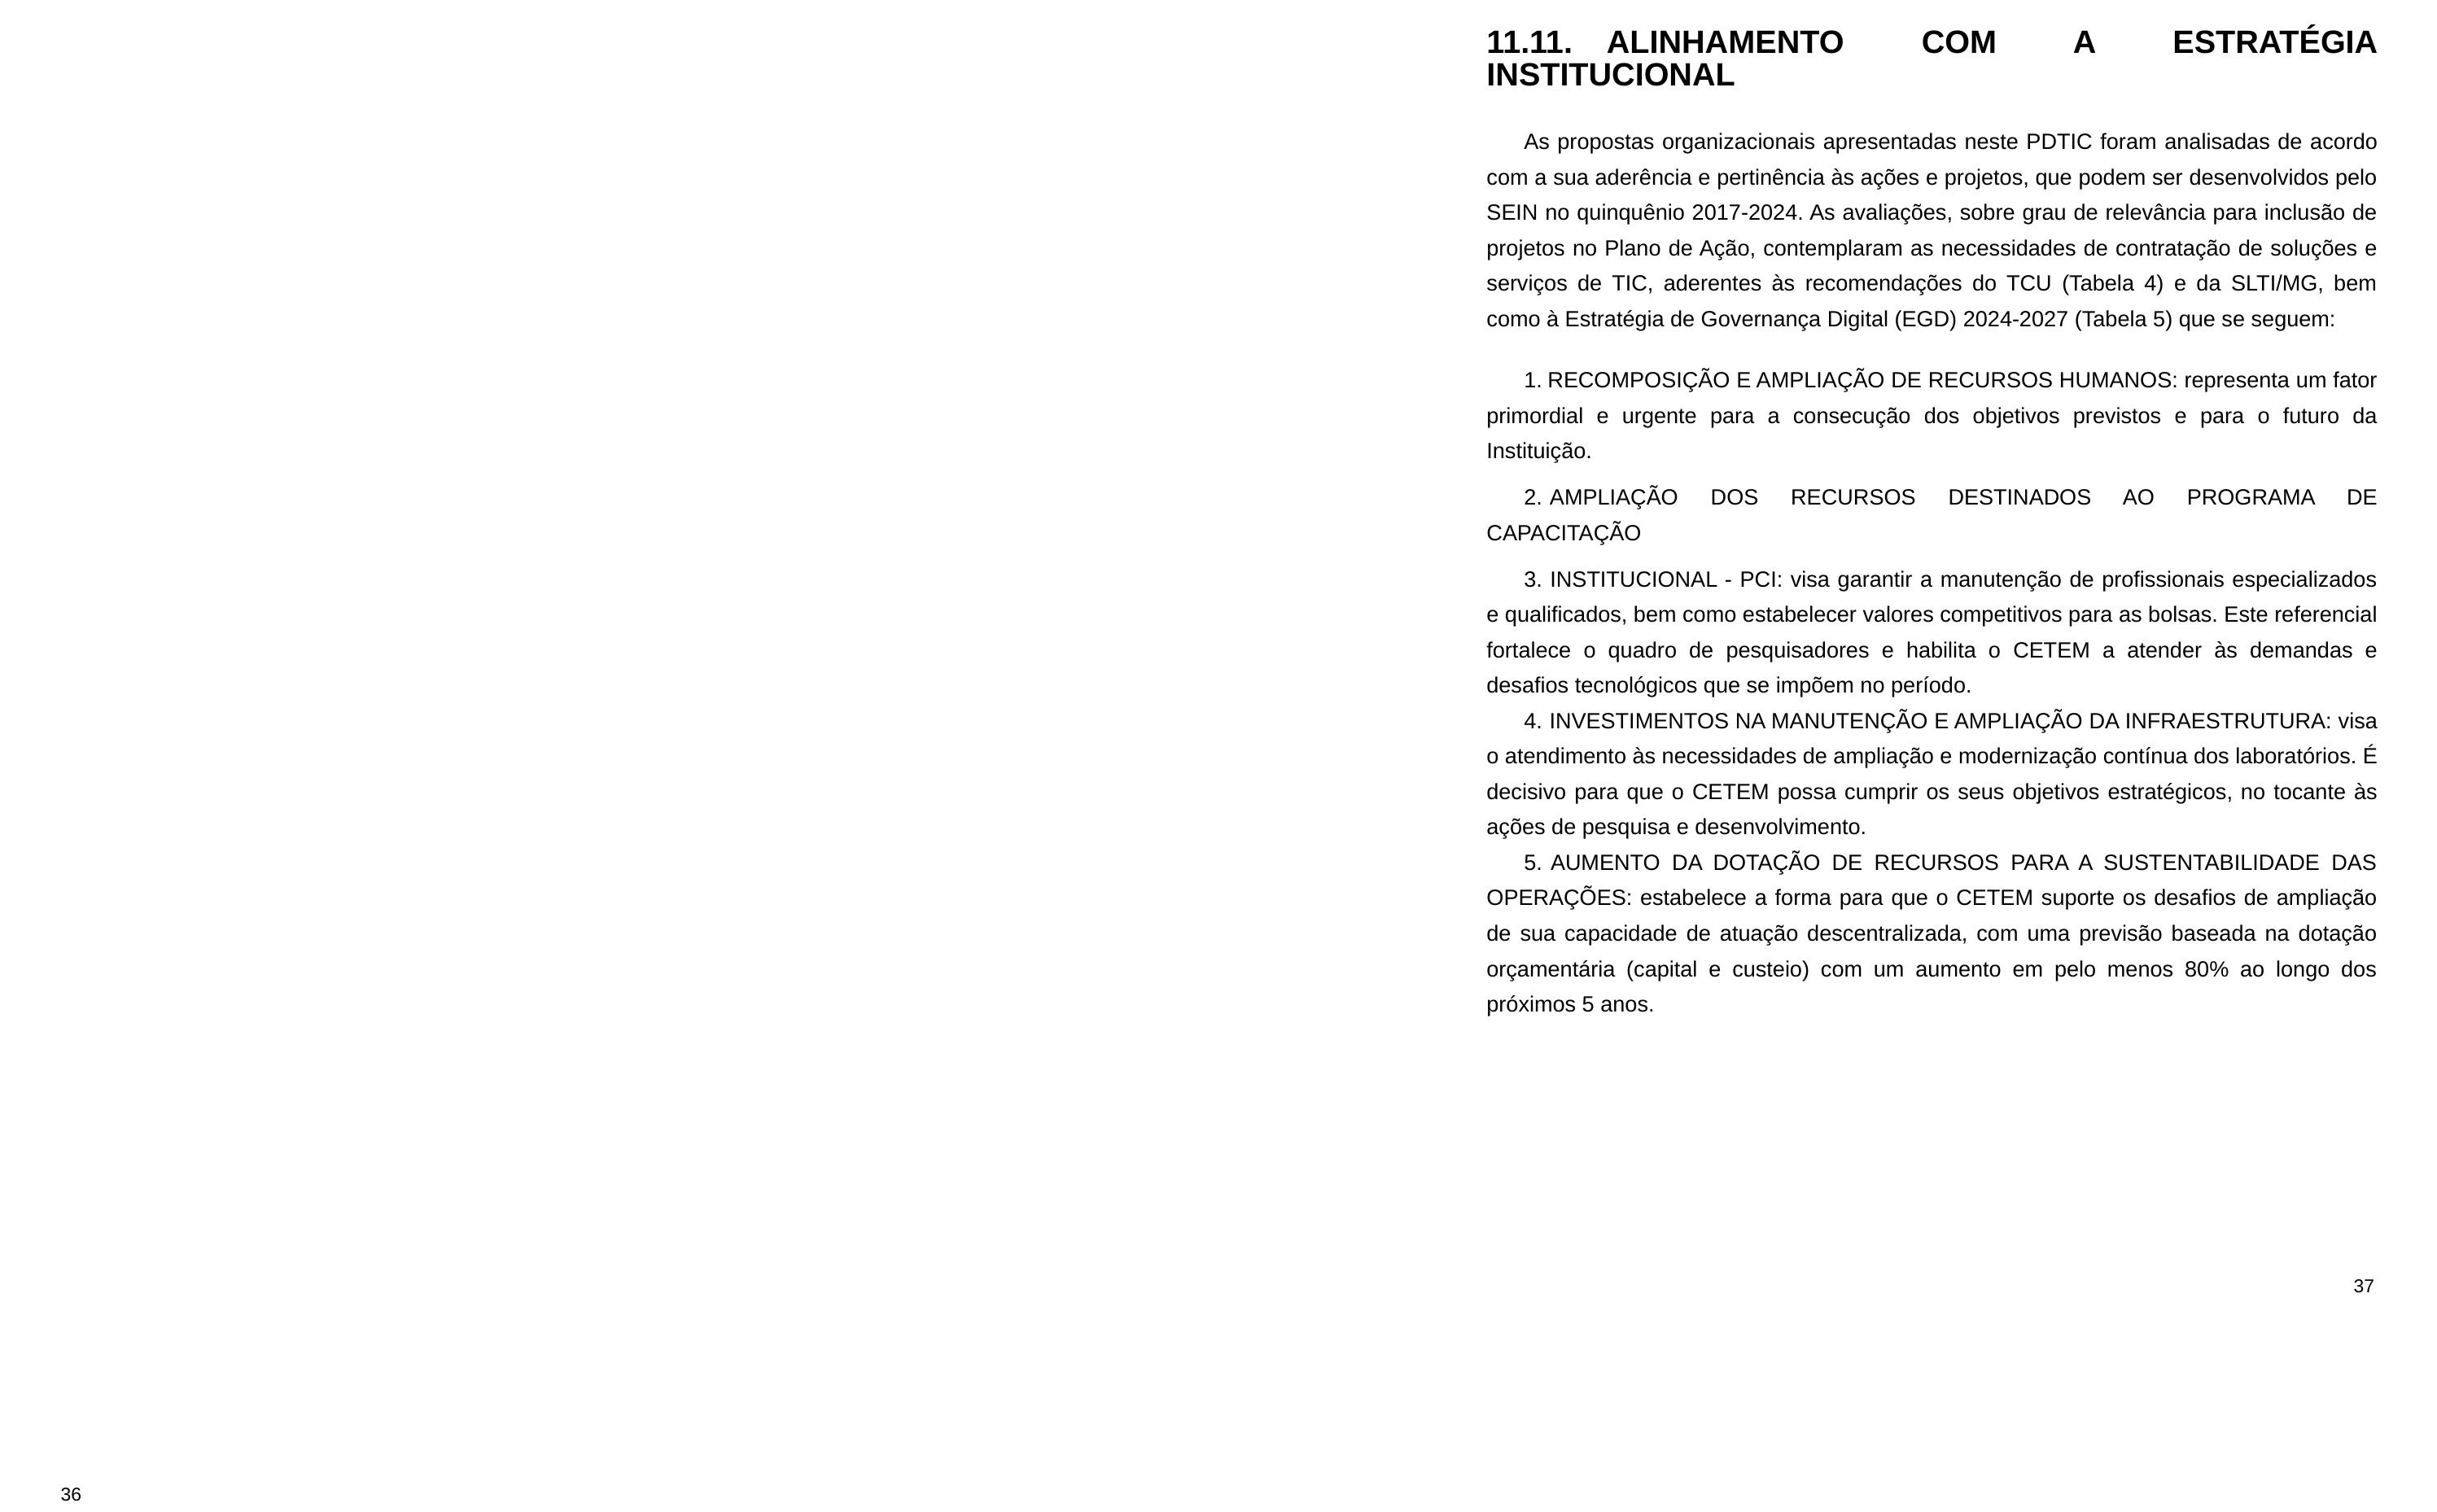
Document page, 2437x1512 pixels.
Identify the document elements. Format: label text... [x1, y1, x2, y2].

list AMPLIAÇÃO DOS RECURSOS DESTINADOS AO PROGRAMA DE CAPACITAÇÃO [1486, 476, 2378, 548]
list 11. ALINHAMENTO COM A ESTRATÉGIA INSTITUCIONAL [1486, 28, 2378, 92]
list AUMENTO DA DOTAÇÃO DE RECURSOS PARA A SUSTENTABILIDADE DAS OPERAÇÕES: estabelece a forma para que o CETEM suporte os desafios de ampliação de sua capacidade de atuação descentralizada, com uma previsão baseada na dotação orçamentária (capital e custeio) com um aumento em pelo menos 80% ao longo dos próximos 5 anos. [1486, 841, 2378, 1019]
list RECOMPOSIÇÃO E AMPLIAÇÃO DE RECURSOS HUMANOS: representa um fator primordial e urgente para a consecução dos objetivos previstos e para o futuro da Instituição. [1486, 359, 2378, 466]
text As propostas organizacionais apresentadas neste PDTIC foram analisadas de acordo com a sua aderência e pertinência às ações e projetos, que podem ser desenvolvidos pelo SEIN no quinquênio 2017-2024. As avaliações, sobre grau de relevância para inclusão de projetos no Plano de Ação, contemplaram as necessidades de contratação de soluções e serviços de TIC, aderentes às recomendações do TCU (Tabela 4) e da SLTI/MG, bem como à Estratégia de Governança Digital (EGD) 2024-2027 (Tabela 5) que se seguem: [1486, 121, 2378, 334]
list INVESTIMENTOS NA MANUTENÇÃO E AMPLIAÇÃO DA INFRAESTRUTURA: visa o atendimento às necessidades de ampliação e modernização contínua dos laboratórios. É decisivo para que o CETEM possa cumprir os seus objetivos estratégicos, no tocante às ações de pesquisa e desenvolvimento. [1486, 700, 2378, 841]
list INSTITUCIONAL - PCI: visa garantir a manutenção de profissionais especializados e qualificados, bem como estabelecer valores competitivos para as bolsas. Este referencial fortalece o quadro de pesquisadores e habilita o CETEM a atender às demandas e desafios tecnológicos que se impõem no período. [1486, 558, 2378, 700]
